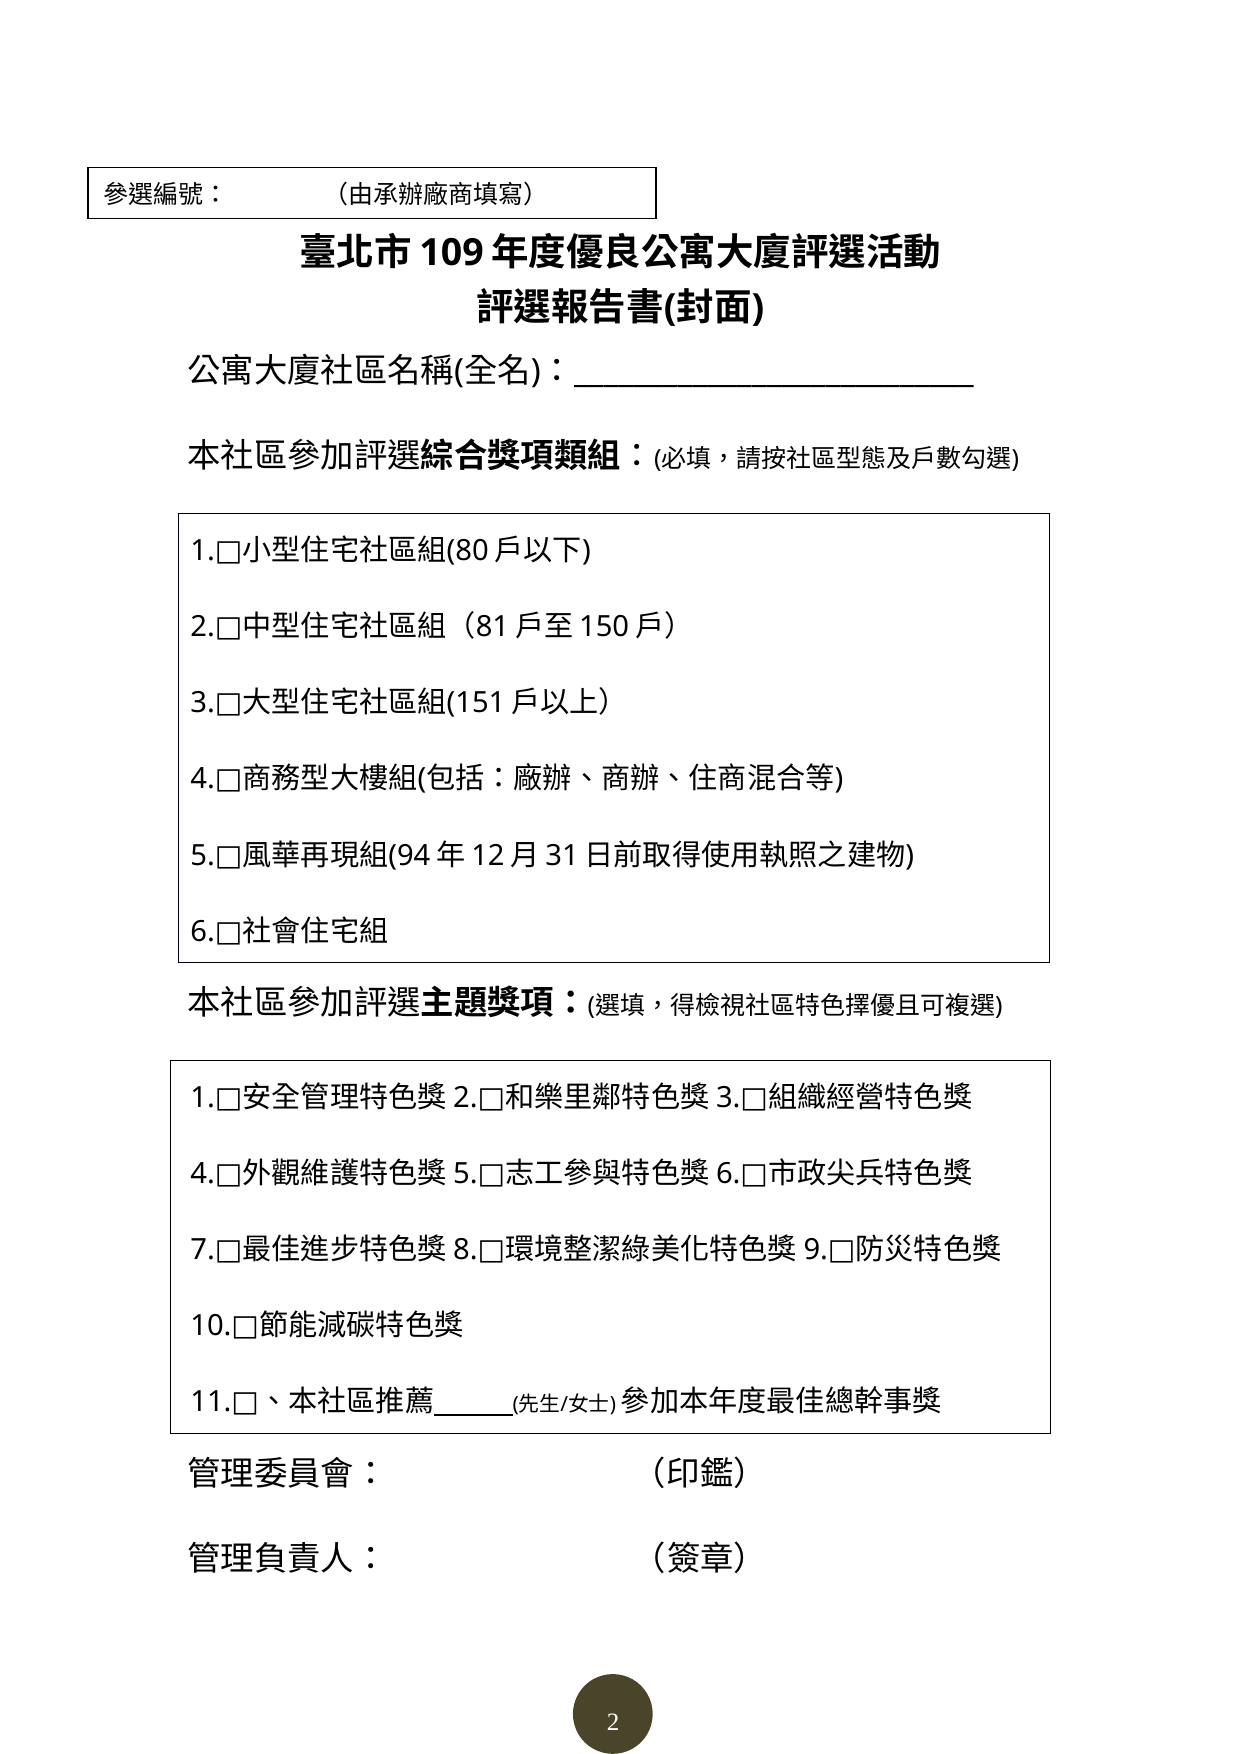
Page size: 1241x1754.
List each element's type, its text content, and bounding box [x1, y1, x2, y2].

text 管理負責人： （簽章） [187, 1531, 1053, 1579]
text 本社區參加評選主題獎項：(選填，得檢視社區特色擇優且可複選) [187, 976, 1053, 1024]
text 管理委員會： （印鑑） [187, 1446, 1053, 1495]
table_header 1.□小型住宅社區組(80戶以下) 2.□中型住宅社區組（81戶至150戶） 3.□大型住宅社區組(151戶以上） 4.□商務型大樓組(包括：廠辦、商辦、住商混合等) 5.□風華再現組(94年12月31日前取得使用執照之建物) 6.□社會住宅組 [179, 514, 1049, 962]
text 評選報告書(封面) [187, 276, 1053, 331]
text 臺北市109年度優良公寓大廈評選活動 [187, 222, 1053, 276]
text 參選編號： （由承辦廠商填寫） [103, 175, 641, 211]
text 公寓大廈社區名稱(全名)：___________________________ [187, 343, 1053, 392]
text 本社區參加評選綜合獎項類組：(必填，請按社區型態及戶數勾選) [187, 428, 1053, 477]
table_header 1.□安全管理特色獎 2.□和樂里鄰特色獎 3.□組織經營特色獎 4.□外觀維護特色獎 5.□志工參與特色獎 6.□市政尖兵特色獎 7.□最佳進步特色獎 8.□環境整潔綠美化特色獎 9.□防災特色獎 10.□節能減碳特色獎 11.□、本社區推薦 (先生/女士) 參加本年度最佳總幹事獎 [171, 1061, 1050, 1433]
